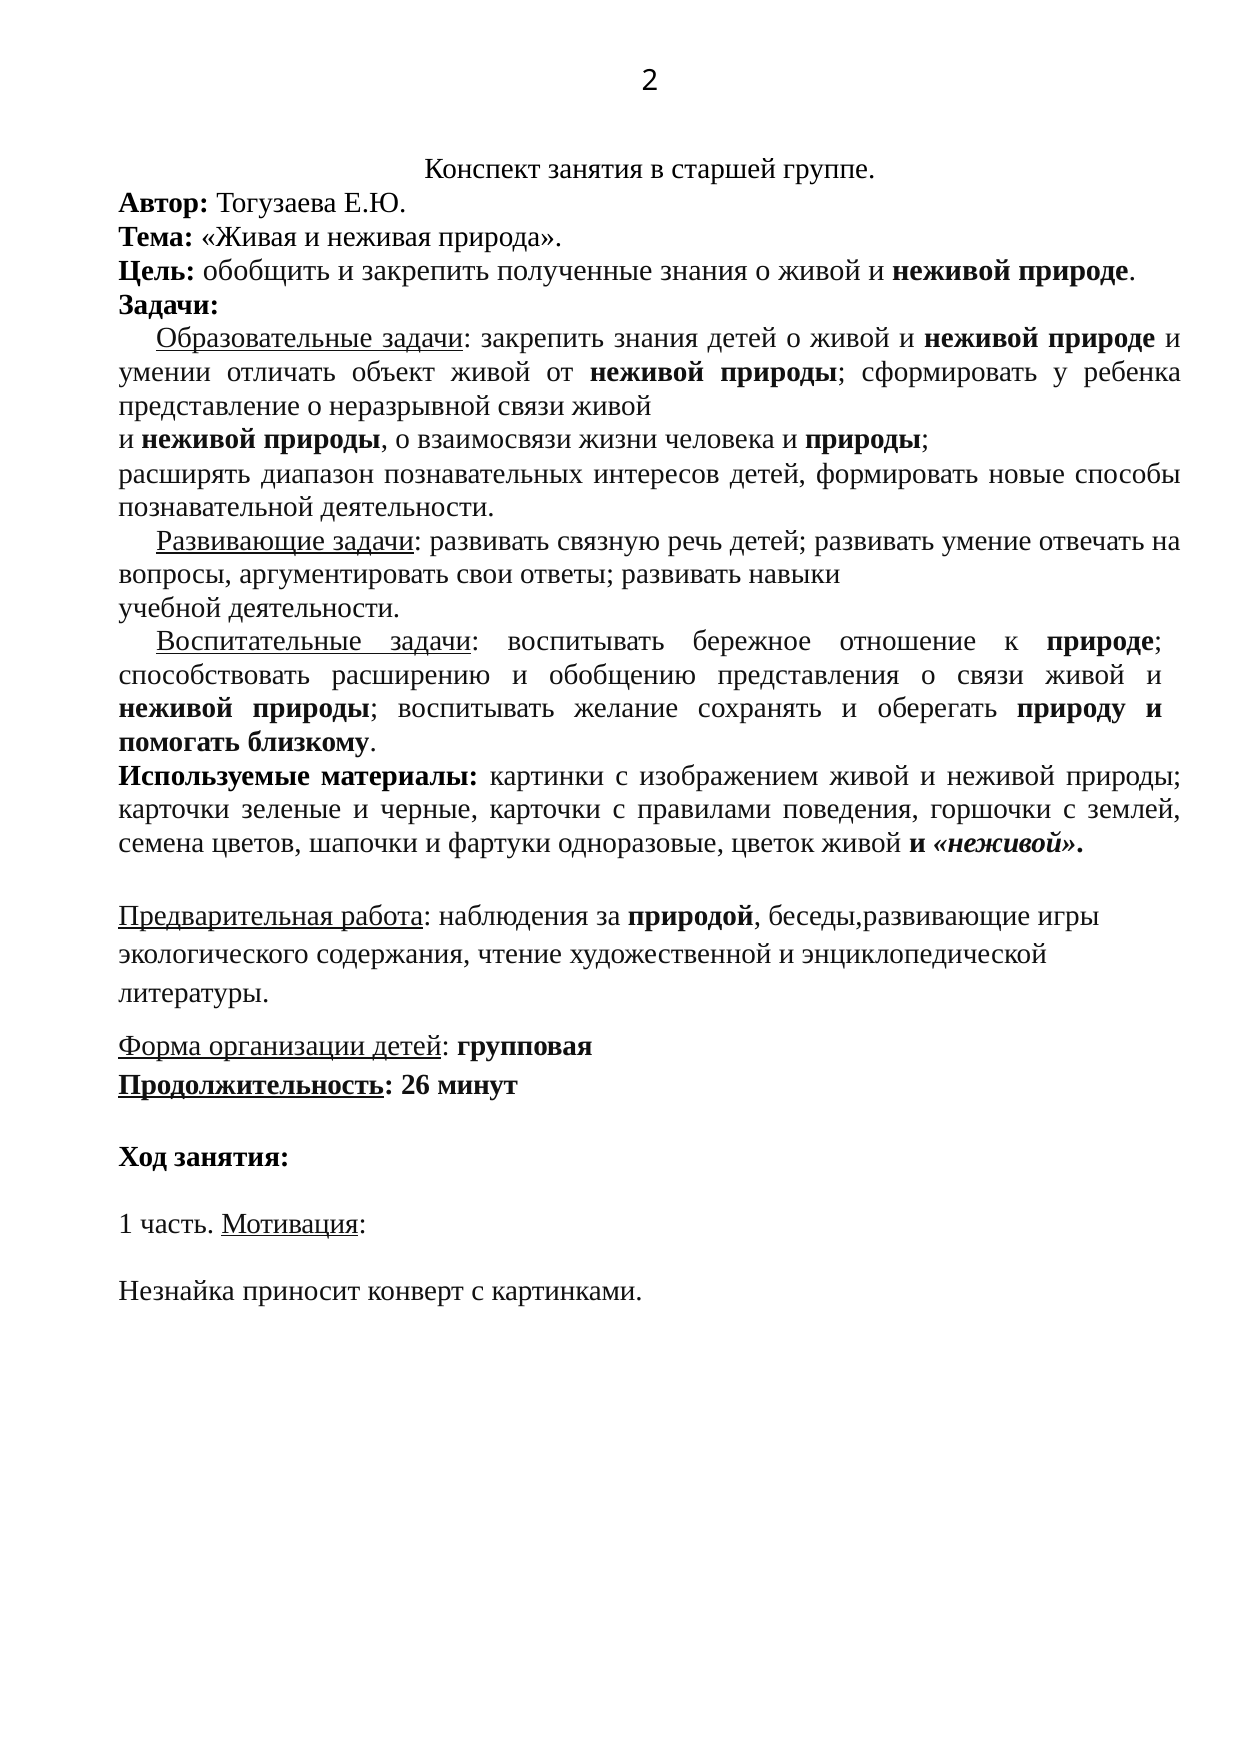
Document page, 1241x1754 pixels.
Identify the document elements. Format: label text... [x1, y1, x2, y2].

text Конспект занятия в старшей группе. [118, 152, 1181, 185]
text Форма организации детей: групповая [118, 1028, 1181, 1062]
text Автор: Тогузаева Е.Ю. [118, 185, 1181, 219]
text Незнайка приносит конверт с картинками. [118, 1273, 1181, 1306]
text Развивающие задачи: развивать связную речь детей; развивать умение отвечать на вопросы, аргументировать свои ответы; развивать навыки [118, 523, 1181, 590]
text Ход занятия: [118, 1139, 1181, 1172]
text и неживой природы, о взаимосвязи жизни человека и природы; [118, 421, 1181, 456]
text Цель: обобщить и закрепить полученные знания о живой и неживой природе. [118, 252, 1181, 287]
text расширять диапазон познавательных интересов детей, формировать новые способы познавательной деятельности. [118, 456, 1181, 523]
text Воспитательные задачи: воспитывать бережное отношение к природе; способствовать расширению и обобщению представления о связи живой и неживой природы; воспитывать желание сохранять и оберегать природу и помогать близкому. [118, 623, 1162, 758]
text Задачи: [118, 287, 1181, 321]
text Тема: «Живая и неживая природа». [118, 219, 1181, 252]
text учебной деятельности. [118, 590, 1181, 623]
text Продолжительность: 26 минут [118, 1067, 1181, 1100]
text Используемые материалы: картинки с изображением живой и неживой природы; карточки зеленые и черные, карточки с правилами поведения, горшочки с землей, семена цветов, шапочки и фартуки одноразовые, цветок живой и «неживой». [118, 758, 1181, 858]
text Предварительная работа: наблюдения за природой, беседы,развивающие игры экологического содержания, чтение художественной и энциклопедической литературы. [118, 898, 1181, 1008]
text 1 часть. Мотивация: [118, 1206, 1181, 1239]
text Образовательные задачи: закрепить знания детей о живой и неживой природе и умении отличать объект живой от неживой природы; сформировать у ребенка представление о неразрывной связи живой [118, 321, 1181, 421]
